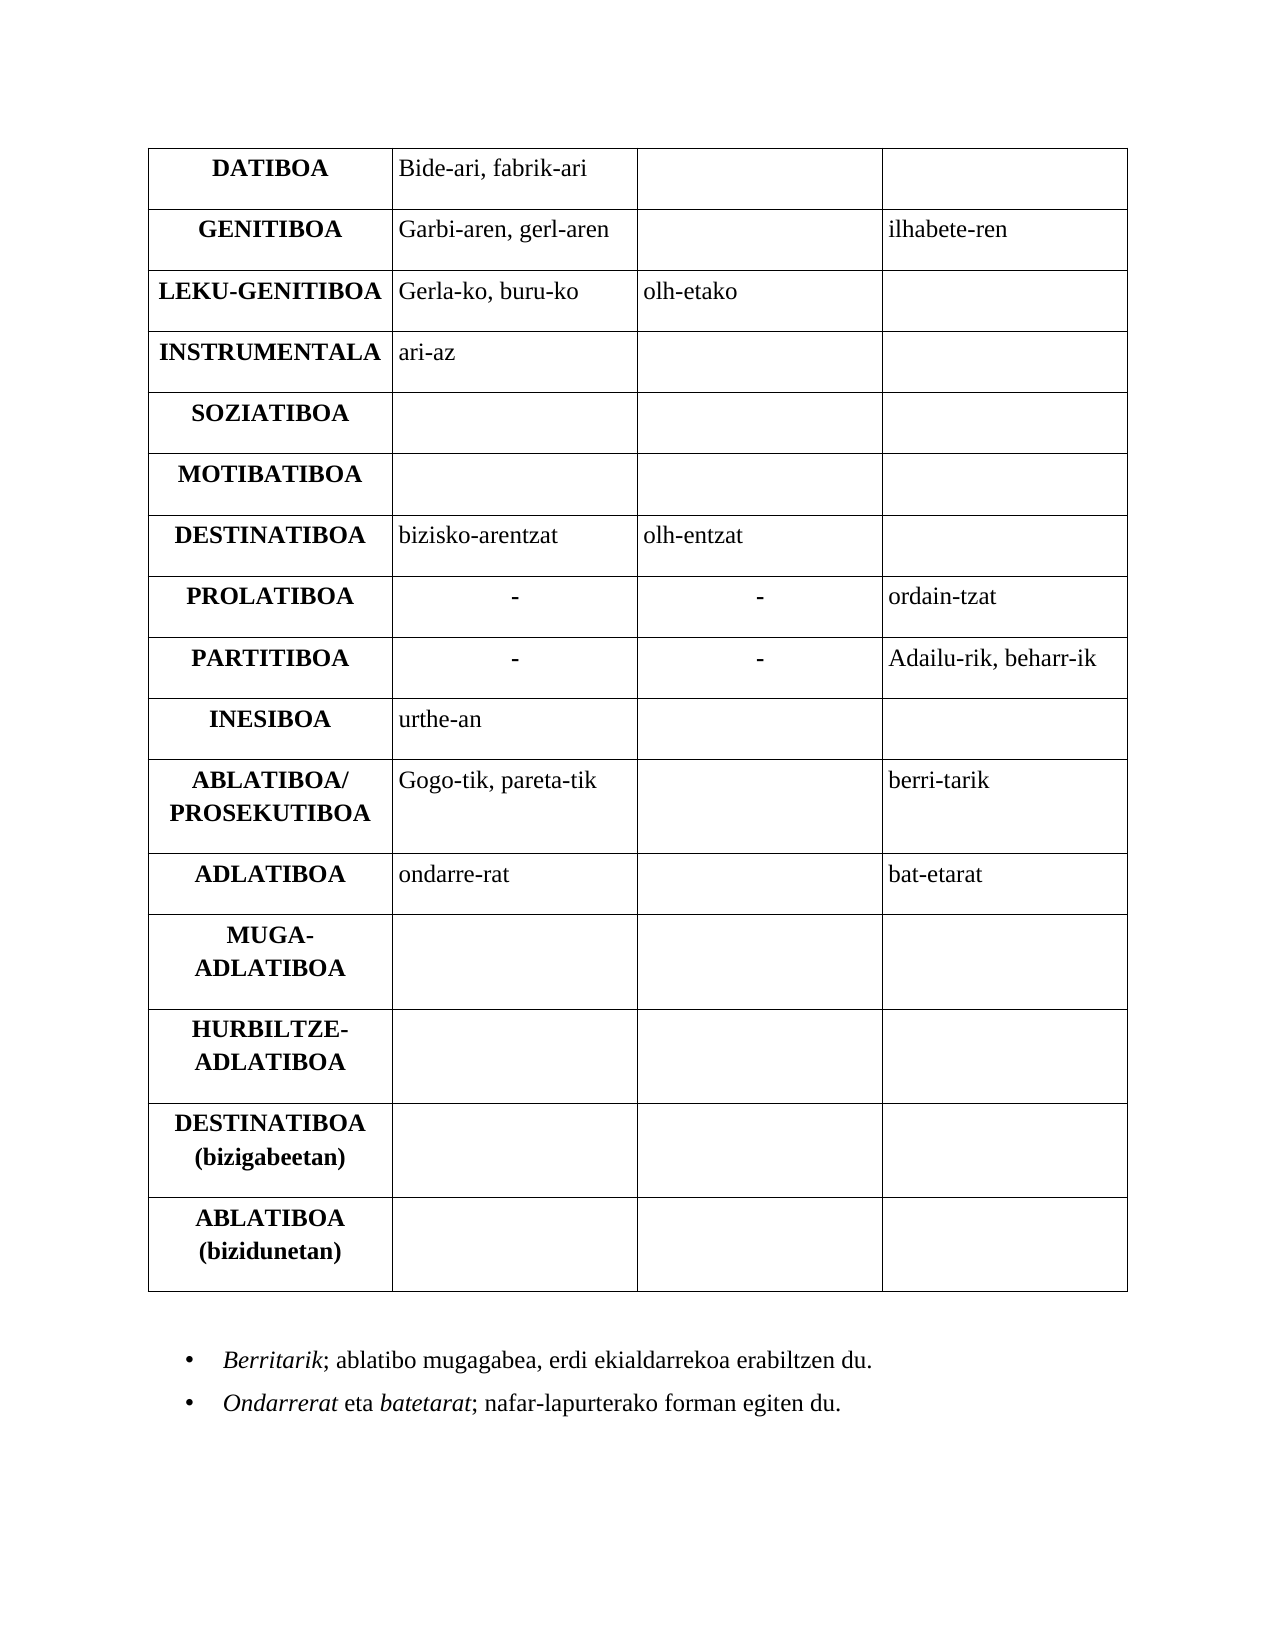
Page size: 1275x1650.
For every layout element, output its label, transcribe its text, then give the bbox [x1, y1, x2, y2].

table_cell [883, 454, 1127, 514]
table_cell MUGA-ADLATIBOA [149, 915, 392, 1008]
table_cell Gerla-ko, buru-ko [393, 271, 637, 331]
table_cell ADLATIBOA [149, 854, 392, 914]
table_cell ABLATIBOA/ PROSEKUTIBOA [149, 760, 392, 853]
list Berritarik; ablatibo mugagabea, erdi ekialdarrekoa erabiltzen du. [185, 1345, 1127, 1374]
table_cell Bide-ari, fabrik-ari [393, 149, 637, 209]
table_cell [883, 271, 1127, 331]
table_cell [638, 915, 882, 1008]
table_cell [638, 1010, 882, 1103]
table_cell bat-etarat [883, 854, 1127, 914]
table_cell [393, 1010, 637, 1103]
list Ondarrerat eta batetarat; nafar-lapurterako forman egiten du. [185, 1388, 1127, 1417]
table_cell [883, 1010, 1127, 1103]
table_cell [393, 393, 637, 453]
table_cell PARTITIBOA [149, 638, 392, 698]
table_cell [638, 760, 882, 853]
table_cell [393, 1104, 637, 1197]
table_cell [883, 393, 1127, 453]
table_cell DESTINATIBOA [149, 516, 392, 576]
table_cell [883, 1104, 1127, 1197]
table_cell [638, 1104, 882, 1197]
table_cell LEKU-GENITIBOA [149, 271, 392, 331]
table_cell [638, 854, 882, 914]
table_cell ordain-tzat [883, 577, 1127, 637]
table_cell urthe-an [393, 699, 637, 759]
table_cell [638, 699, 882, 759]
table_cell [883, 149, 1127, 209]
table_cell [883, 516, 1127, 576]
table_cell [883, 915, 1127, 1008]
table_cell INSTRUMENTALA [149, 332, 392, 392]
table_cell DATIBOA [149, 149, 392, 209]
table_cell - [638, 577, 882, 637]
table_cell ABLATIBOA (bizidunetan) [149, 1198, 392, 1291]
table_cell MOTIBATIBOA [149, 454, 392, 514]
table_cell Adailu-rik, beharr-ik [883, 638, 1127, 698]
table_cell [638, 454, 882, 514]
table_cell [883, 332, 1127, 392]
table_cell [883, 699, 1127, 759]
table_cell Garbi-aren, gerl-aren [393, 210, 637, 270]
table_cell [638, 332, 882, 392]
table_cell [638, 210, 882, 270]
table_cell PROLATIBOA [149, 577, 392, 637]
table_cell [393, 1198, 637, 1291]
table_cell SOZIATIBOA [149, 393, 392, 453]
table_cell - [393, 577, 637, 637]
table_cell HURBILTZE-ADLATIBOA [149, 1010, 392, 1103]
table_cell [638, 1198, 882, 1291]
table_cell bizisko-arentzat [393, 516, 637, 576]
table_cell DESTINATIBOA (bizigabeetan) [149, 1104, 392, 1197]
table_cell Gogo-tik, pareta-tik [393, 760, 637, 853]
table_cell GENITIBOA [149, 210, 392, 270]
table_cell olh-etako [638, 271, 882, 331]
table_cell [393, 454, 637, 514]
table_cell ari-az [393, 332, 637, 392]
table_cell [638, 393, 882, 453]
table_cell [638, 149, 882, 209]
table_cell [883, 1198, 1127, 1291]
table_cell berri-tarik [883, 760, 1127, 853]
table_cell INESIBOA [149, 699, 392, 759]
table_cell - [638, 638, 882, 698]
table_cell - [393, 638, 637, 698]
table_cell olh-entzat [638, 516, 882, 576]
table_cell ilhabete-ren [883, 210, 1127, 270]
table_cell ondarre-rat [393, 854, 637, 914]
table_cell [393, 915, 637, 1008]
